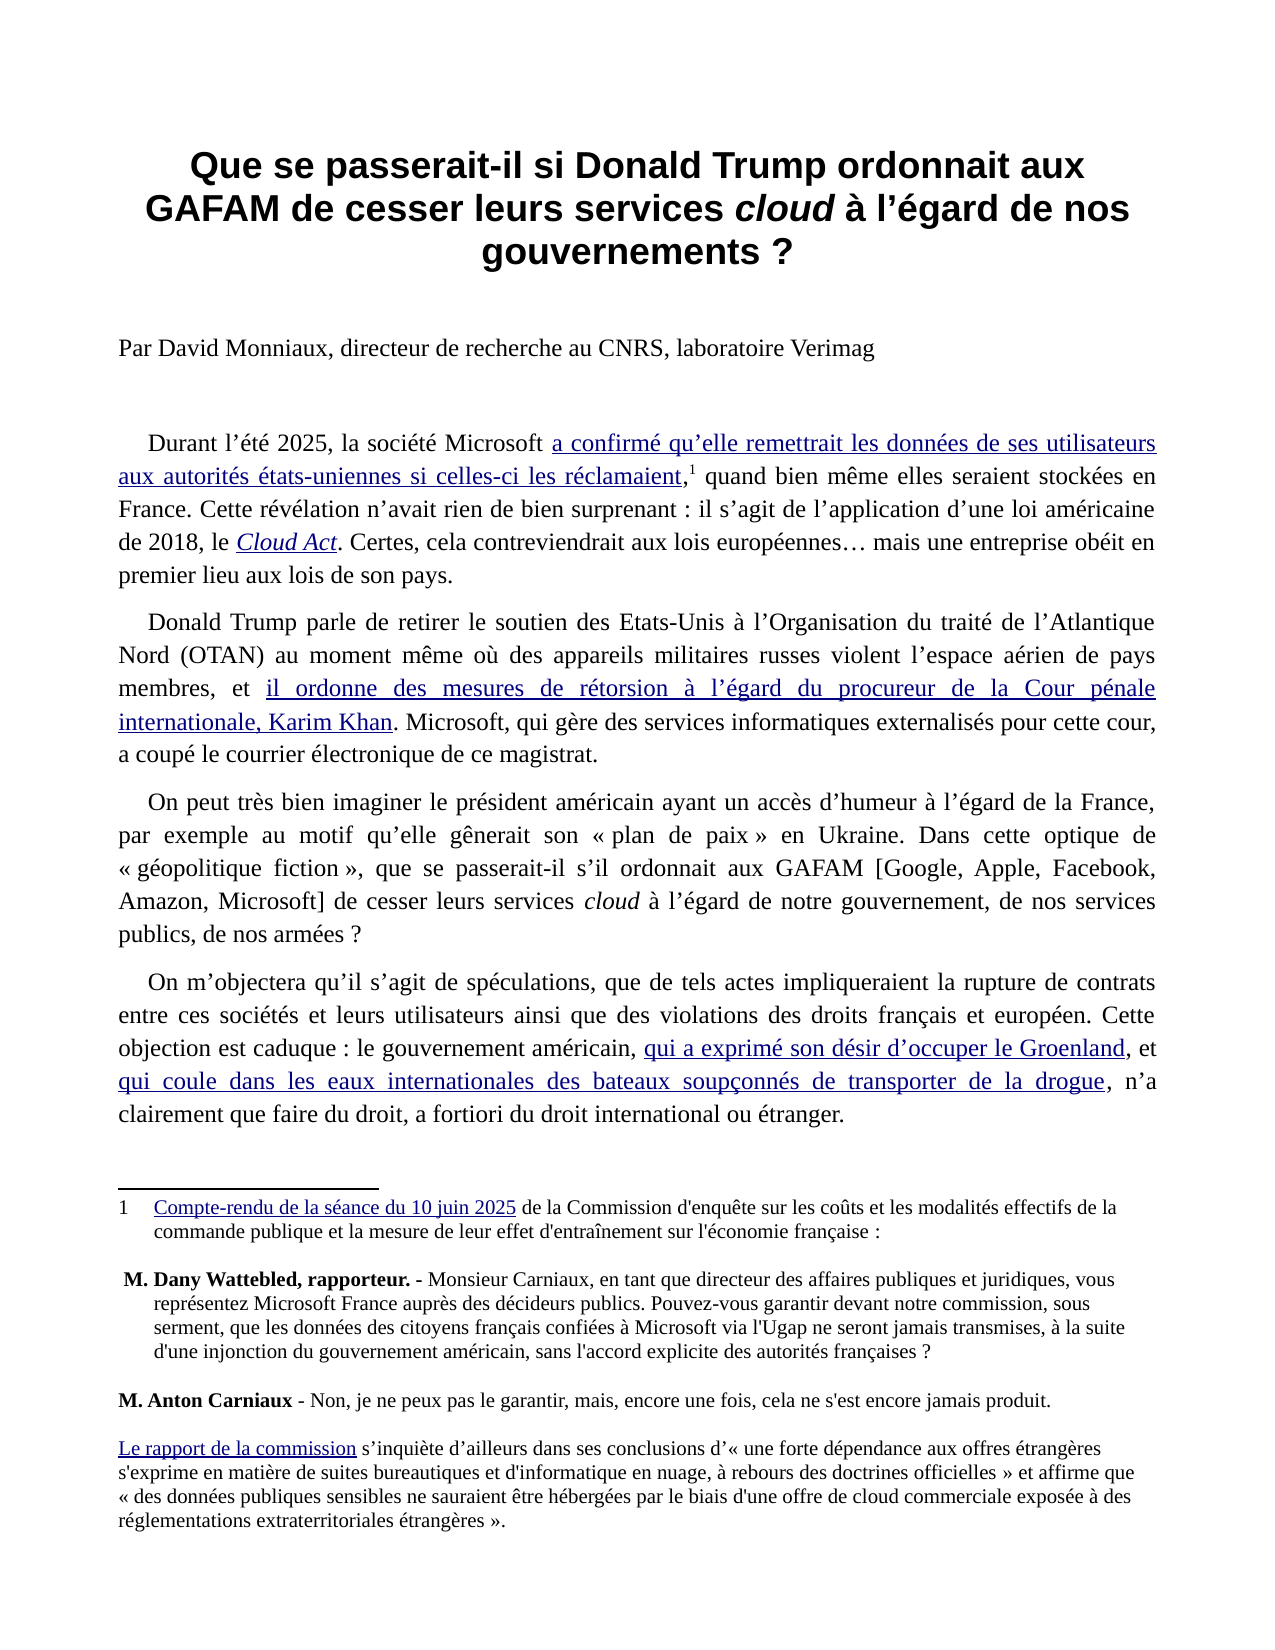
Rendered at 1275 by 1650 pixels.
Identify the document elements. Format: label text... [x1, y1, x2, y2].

text Donald Trump parle de retirer le soutien des Etats-Unis à l’Organisation du traité de l’Atlantique Nord (OTAN) au moment même où des appareils militaires russes violent l’espace aérien de pays membres, et il ordonne des mesures de rétorsion à l’égard du procureur de la Cour pénale internationale, Karim Khan. Microsoft, qui gère des services informatiques externalisés pour cette cour, a coupé le courrier électronique de ce magistrat. [118, 607, 1157, 768]
text Par David Monniaux, directeur de recherche au CNRS, laboratoire Verimag [118, 333, 1157, 361]
text Durant l’été 2025, la société Microsoft a confirmé qu’elle remettrait les données de ses utilisateurs aux autorités états-uniennes si celles-ci les réclamaient, quand bien même elles seraient stockées en France. Cette révélation n’avait rien de bien surprenant : il s’agit de l’application d’une loi américaine de 2018, le Cloud Act. Certes, cela contreviendrait aux lois européennes… mais une entreprise obéit en premier lieu aux lois de son pays. [118, 428, 1157, 589]
text On m’objectera qu’il s’agit de spéculations, que de tels actes impliqueraient la rupture de contrats entre ces sociétés et leurs utilisateurs ainsi que des violations des droits français et européen. Cette objection est caduque : le gouvernement américain, qui a exprimé son désir d’occuper le Groenland, et qui coule dans les eaux internationales des bateaux soupçonnés de transporter de la drogue, n’a clairement que faire du droit, a fortiori du droit international ou étranger. [118, 967, 1157, 1128]
title Que se passerait-il si Donald Trump ordonnait aux GAFAM de cesser leurs services cloud à l’égard de nos gouvernements ? [118, 143, 1157, 272]
text Le rapport de la commission s’inquiète d’ailleurs dans ses conclusions d’« une forte dépendance aux offres étrangères s'exprime en matière de suites bureautiques et d'informatique en nuage, à rebours des doctrines officielles » et affirme que « des données publiques sensibles ne sauraient être hébergées par le biais d'une offre de cloud commerciale exposée à des réglementations extraterritoriales étrangères ». [118, 1436, 1157, 1532]
text M. Anton Carniaux - Non, je ne peux pas le garantir, mais, encore une fois, cela ne s'est encore jamais produit. [118, 1387, 1157, 1412]
text On peut très bien imaginer le président américain ayant un accès d’humeur à l’égard de la France, par exemple au motif qu’elle gênerait son « plan de paix » en Ukraine. Dans cette optique de « géopolitique fiction », que se passerait-il s’il ordonnait aux GAFAM [Google, Apple, Facebook, Amazon, Microsoft] de cesser leurs services cloud à l’égard de notre gouvernement, de nos services publics, de nos armées ? [118, 787, 1157, 948]
text M. Dany Wattebled, rapporteur. - Monsieur Carniaux, en tant que directeur des affaires publiques et juridiques, vous représentez Microsoft France auprès des décideurs publics. Pouvez-vous garantir devant notre commission, sous serment, que les données des citoyens français confiées à Microsoft via l'Ugap ne seront jamais transmises, à la suite d'une injonction du gouvernement américain, sans l'accord explicite des autorités françaises ? [118, 1267, 1157, 1363]
text Compte-rendu de la séance du 10 juin 2025 de la Commission d'enquête sur les coûts et les modalités effectifs de la commande publique et la mesure de leur effet d'entraînement sur l'économie française : [118, 1195, 1157, 1243]
